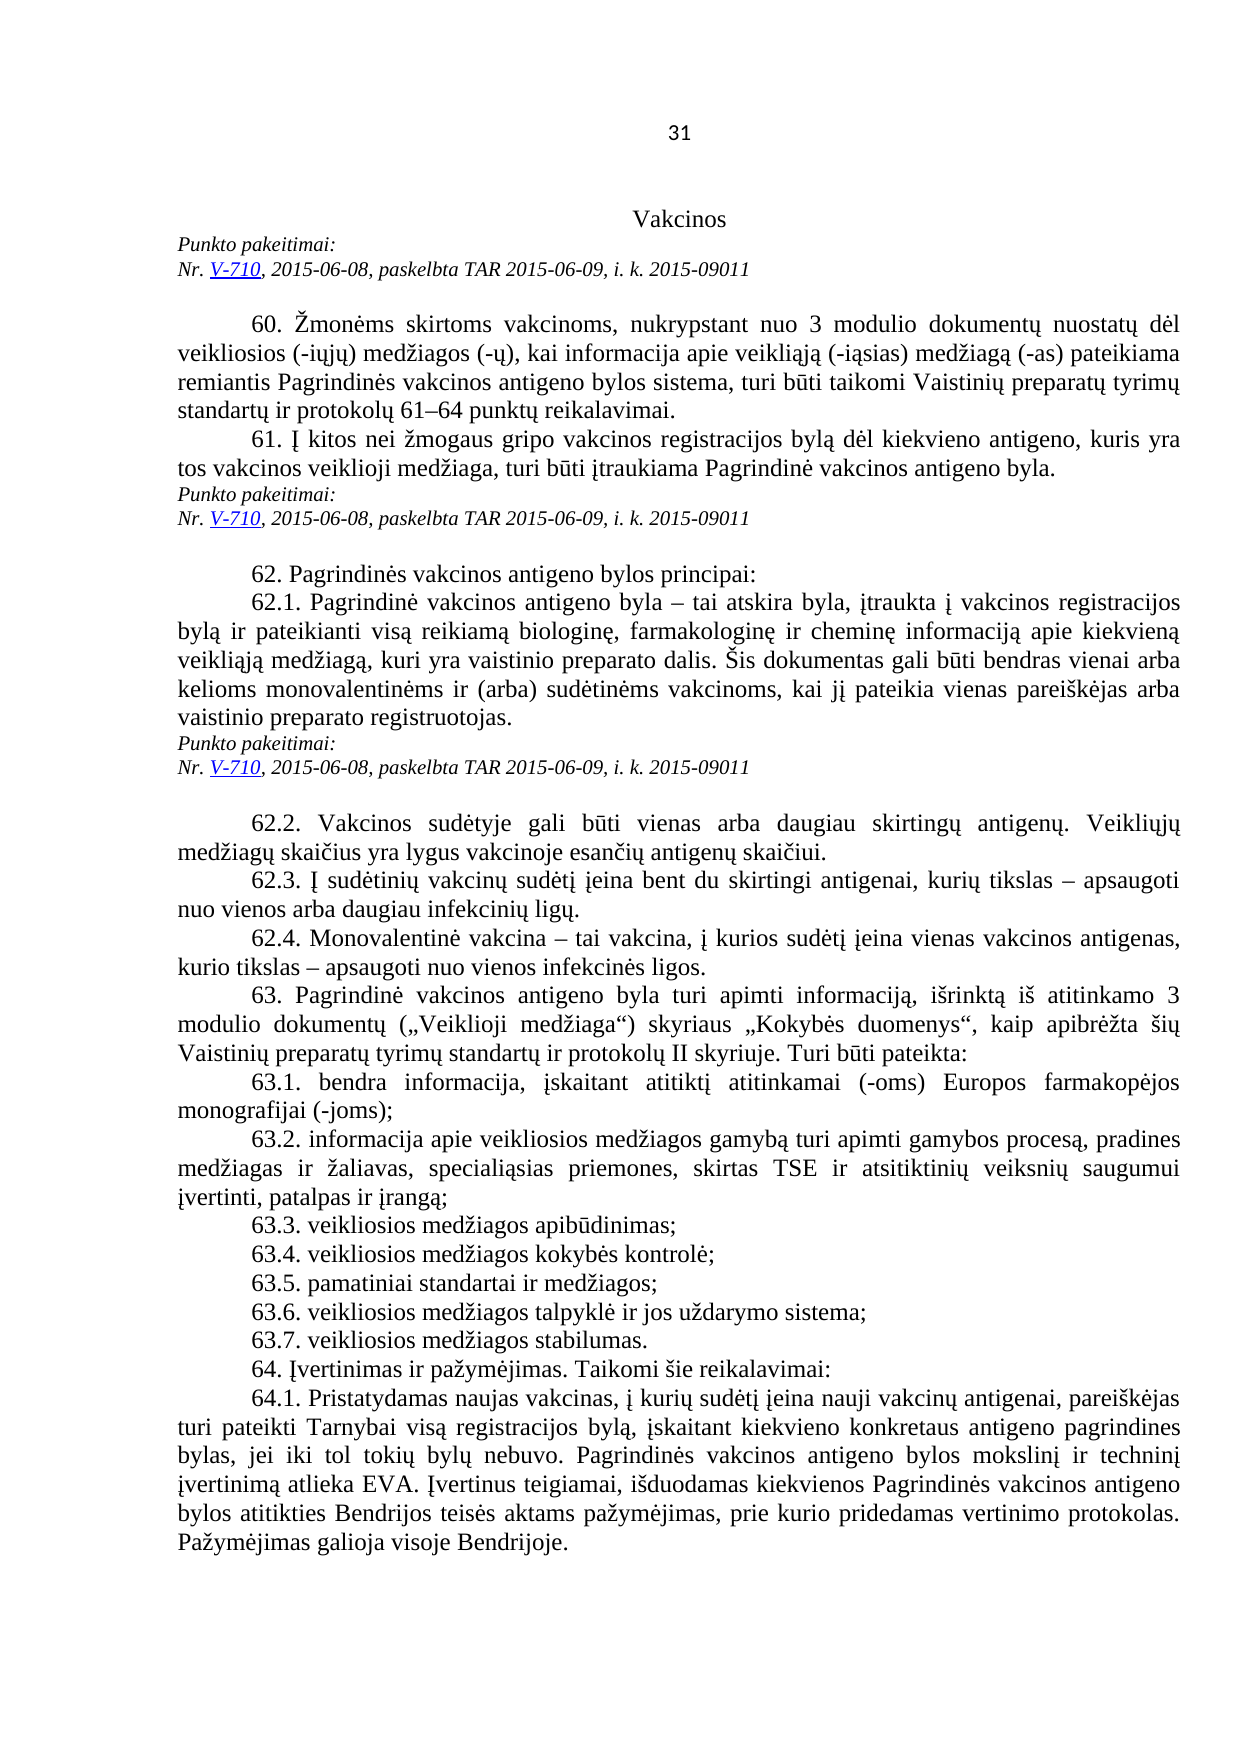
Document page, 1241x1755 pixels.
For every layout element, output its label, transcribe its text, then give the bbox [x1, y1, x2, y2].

text 64. Įvertinimas ir pažymėjimas. Taikomi šie reikalavimai: [177, 1354, 1181, 1383]
text 63. Pagrindinė vakcinos antigeno byla turi apimti informaciją, išrinktą iš atitinkamo 3 modulio dokumentų („Veiklioji medžiaga“) skyriaus „Kokybės duomenys“, kaip apibrėžta šių Vaistinių preparatų tyrimų standartų ir protokolų II skyriuje. Turi būti pateikta: [177, 981, 1181, 1067]
text Punkto pakeitimai: [177, 731, 1181, 755]
text 63.2. informacija apie veikliosios medžiagos gamybą turi apimti gamybos procesą, pradines medžiagas ir žaliavas, specialiąsias priemones, skirtas TSE ir atsitiktinių veiksnių saugumui įvertinti, patalpas ir įrangą; [177, 1124, 1181, 1211]
text 62. Pagrindinės vakcinos antigeno bylos principai: [177, 559, 1181, 587]
text 63.3. veikliosios medžiagos apibūdinimas; [177, 1211, 1181, 1239]
text Nr. V-710, 2015-06-08, paskelbta TAR 2015-06-09, i. k. 2015-09011 [177, 256, 1181, 281]
text Nr. V-710, 2015-06-08, paskelbta TAR 2015-06-09, i. k. 2015-09011 [177, 506, 1181, 530]
text Punkto pakeitimai: [177, 232, 1181, 256]
text 63.6. veikliosios medžiagos talpyklė ir jos uždarymo sistema; [177, 1297, 1181, 1326]
text Punkto pakeitimai: [177, 482, 1181, 506]
text 62.1. Pagrindinė vakcinos antigeno byla – tai atskira byla, įtraukta į vakcinos registracijos bylą ir pateikianti visą reikiamą biologinę, farmakologinę ir cheminę informaciją apie kiekvieną veikliąją medžiagą, kuri yra vaistinio preparato dalis. Šis dokumentas gali būti bendras vienai arba kelioms monovalentinėms ir (arba) sudėtinėms vakcinoms, kai jį pateikia vienas pareiškėjas arba vaistinio preparato registruotojas. [177, 587, 1181, 731]
text 62.2. Vakcinos sudėtyje gali būti vienas arba daugiau skirtingų antigenų. Veikliųjų medžiagų skaičius yra lygus vakcinoje esančių antigenų skaičiui. [177, 808, 1181, 866]
text 62.4. Monovalentinė vakcina – tai vakcina, į kurios sudėtį įeina vienas vakcinos antigenas, kurio tikslas – apsaugoti nuo vienos infekcinės ligos. [177, 923, 1181, 981]
text Nr. V-710, 2015-06-08, paskelbta TAR 2015-06-09, i. k. 2015-09011 [177, 755, 1181, 779]
text Vakcinos [177, 204, 1181, 232]
text 64.1. Pristatydamas naujas vakcinas, į kurių sudėtį įeina nauji vakcinų antigenai, pareiškėjas turi pateikti Tarnybai visą registracijos bylą, įskaitant kiekvieno konkretaus antigeno pagrindines bylas, jei iki tol tokių bylų nebuvo. Pagrindinės vakcinos antigeno bylos mokslinį ir techninį įvertinimą atlieka EVA. Įvertinus teigiamai, išduodamas kiekvienos Pagrindinės vakcinos antigeno bylos atitikties Bendrijos teisės aktams pažymėjimas, prie kurio pridedamas vertinimo protokolas. Pažymėjimas galioja visoje Bendrijoje. [177, 1383, 1181, 1556]
text 60. Žmonėms skirtoms vakcinoms, nukrypstant nuo 3 modulio dokumentų nuostatų dėl veikliosios (-iųjų) medžiagos (-ų), kai informacija apie veikliąją (-iąsias) medžiagą (-as) pateikiama remiantis Pagrindinės vakcinos antigeno bylos sistema, turi būti taikomi Vaistinių preparatų tyrimų standartų ir protokolų 61–64 punktų reikalavimai. [177, 309, 1181, 424]
text 63.5. pamatiniai standartai ir medžiagos; [177, 1268, 1181, 1297]
text 63.1. bendra informacija, įskaitant atitiktį atitinkamai (-oms) Europos farmakopėjos monografijai (-joms); [177, 1067, 1181, 1124]
text 63.7. veikliosios medžiagos stabilumas. [177, 1326, 1181, 1354]
text 62.3. Į sudėtinių vakcinų sudėtį įeina bent du skirtingi antigenai, kurių tikslas – apsaugoti nuo vienos arba daugiau infekcinių ligų. [177, 866, 1181, 923]
text 61. Į kitos nei žmogaus gripo vakcinos registracijos bylą dėl kiekvieno antigeno, kuris yra tos vakcinos veiklioji medžiaga, turi būti įtraukiama Pagrindinė vakcinos antigeno byla. [177, 424, 1181, 482]
text 63.4. veikliosios medžiagos kokybės kontrolė; [177, 1239, 1181, 1268]
